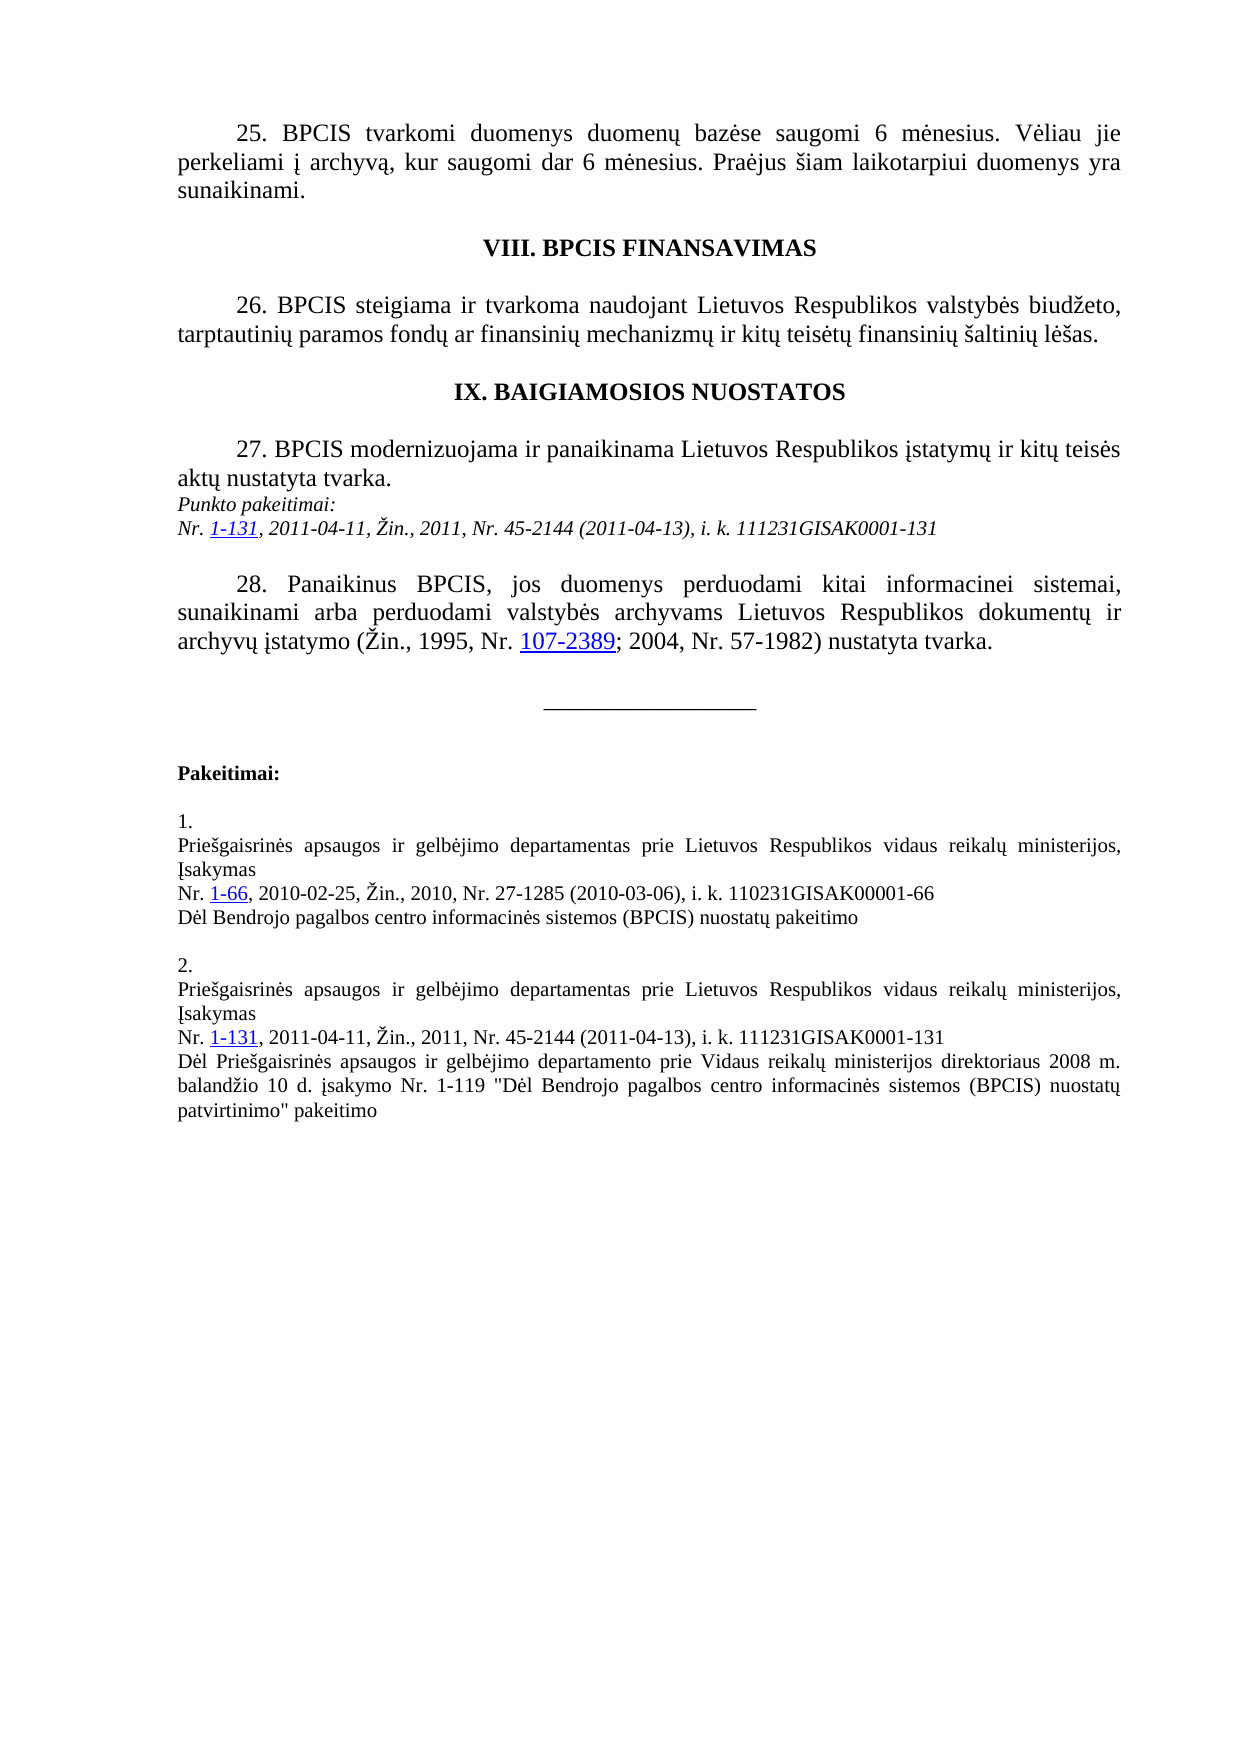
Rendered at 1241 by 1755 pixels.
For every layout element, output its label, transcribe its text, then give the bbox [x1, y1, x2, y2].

text IX. BAIGIAMOSIOS NUOSTATOS [177, 377, 1122, 406]
text VIII. BPCIS FINANSAVIMAS [177, 233, 1122, 262]
text _________________ [177, 684, 1122, 712]
text Dėl Bendrojo pagalbos centro informacinės sistemos (BPCIS) nuostatų pakeitimo [177, 905, 1122, 929]
text 28. Panaikinus BPCIS, jos duomenys perduodami kitai informacinei sistemai, sunaikinami arba perduodami valstybės archyvams Lietuvos Respublikos dokumentų ir archyvų įstatymo (Žin., 1995, Nr. 107-2389; 2004, Nr. 57-1982) nustatyta tvarka. [177, 569, 1122, 655]
text Pakeitimai: [177, 761, 1122, 785]
text 1. [177, 809, 1122, 833]
text 2. [177, 953, 1122, 977]
text 27. BPCIS modernizuojama ir panaikinama Lietuvos Respublikos įstatymų ir kitų teisės aktų nustatyta tvarka. [177, 434, 1122, 492]
text Dėl Priešgaisrinės apsaugos ir gelbėjimo departamento prie Vidaus reikalų ministerijos direktoriaus 2008 m. balandžio 10 d. įsakymo Nr. 1-119 "Dėl Bendrojo pagalbos centro informacinės sistemos (BPCIS) nuostatų patvirtinimo" pakeitimo [177, 1049, 1122, 1122]
text Punkto pakeitimai: [177, 492, 1122, 516]
text Nr. 1-131, 2011-04-11, Žin., 2011, Nr. 45-2144 (2011-04-13), i. k. 111231GISAK0001-131 [177, 1025, 1122, 1049]
text Priešgaisrinės apsaugos ir gelbėjimo departamentas prie Lietuvos Respublikos vidaus reikalų ministerijos, Įsakymas [177, 977, 1122, 1025]
text Nr. 1-131, 2011-04-11, Žin., 2011, Nr. 45-2144 (2011-04-13), i. k. 111231GISAK0001-131 [177, 516, 1122, 540]
text 26. BPCIS steigiama ir tvarkoma naudojant Lietuvos Respublikos valstybės biudžeto, tarptautinių paramos fondų ar finansinių mechanizmų ir kitų teisėtų finansinių šaltinių lėšas. [177, 291, 1122, 348]
text 25. BPCIS tvarkomi duomenys duomenų bazėse saugomi 6 mėnesius. Vėliau jie perkeliami į archyvą, kur saugomi dar 6 mėnesius. Praėjus šiam laikotarpiui duomenys yra sunaikinami. [177, 118, 1122, 204]
text Priešgaisrinės apsaugos ir gelbėjimo departamentas prie Lietuvos Respublikos vidaus reikalų ministerijos, Įsakymas [177, 833, 1122, 881]
text Nr. 1-66, 2010-02-25, Žin., 2010, Nr. 27-1285 (2010-03-06), i. k. 110231GISAK00001-66 [177, 881, 1122, 905]
